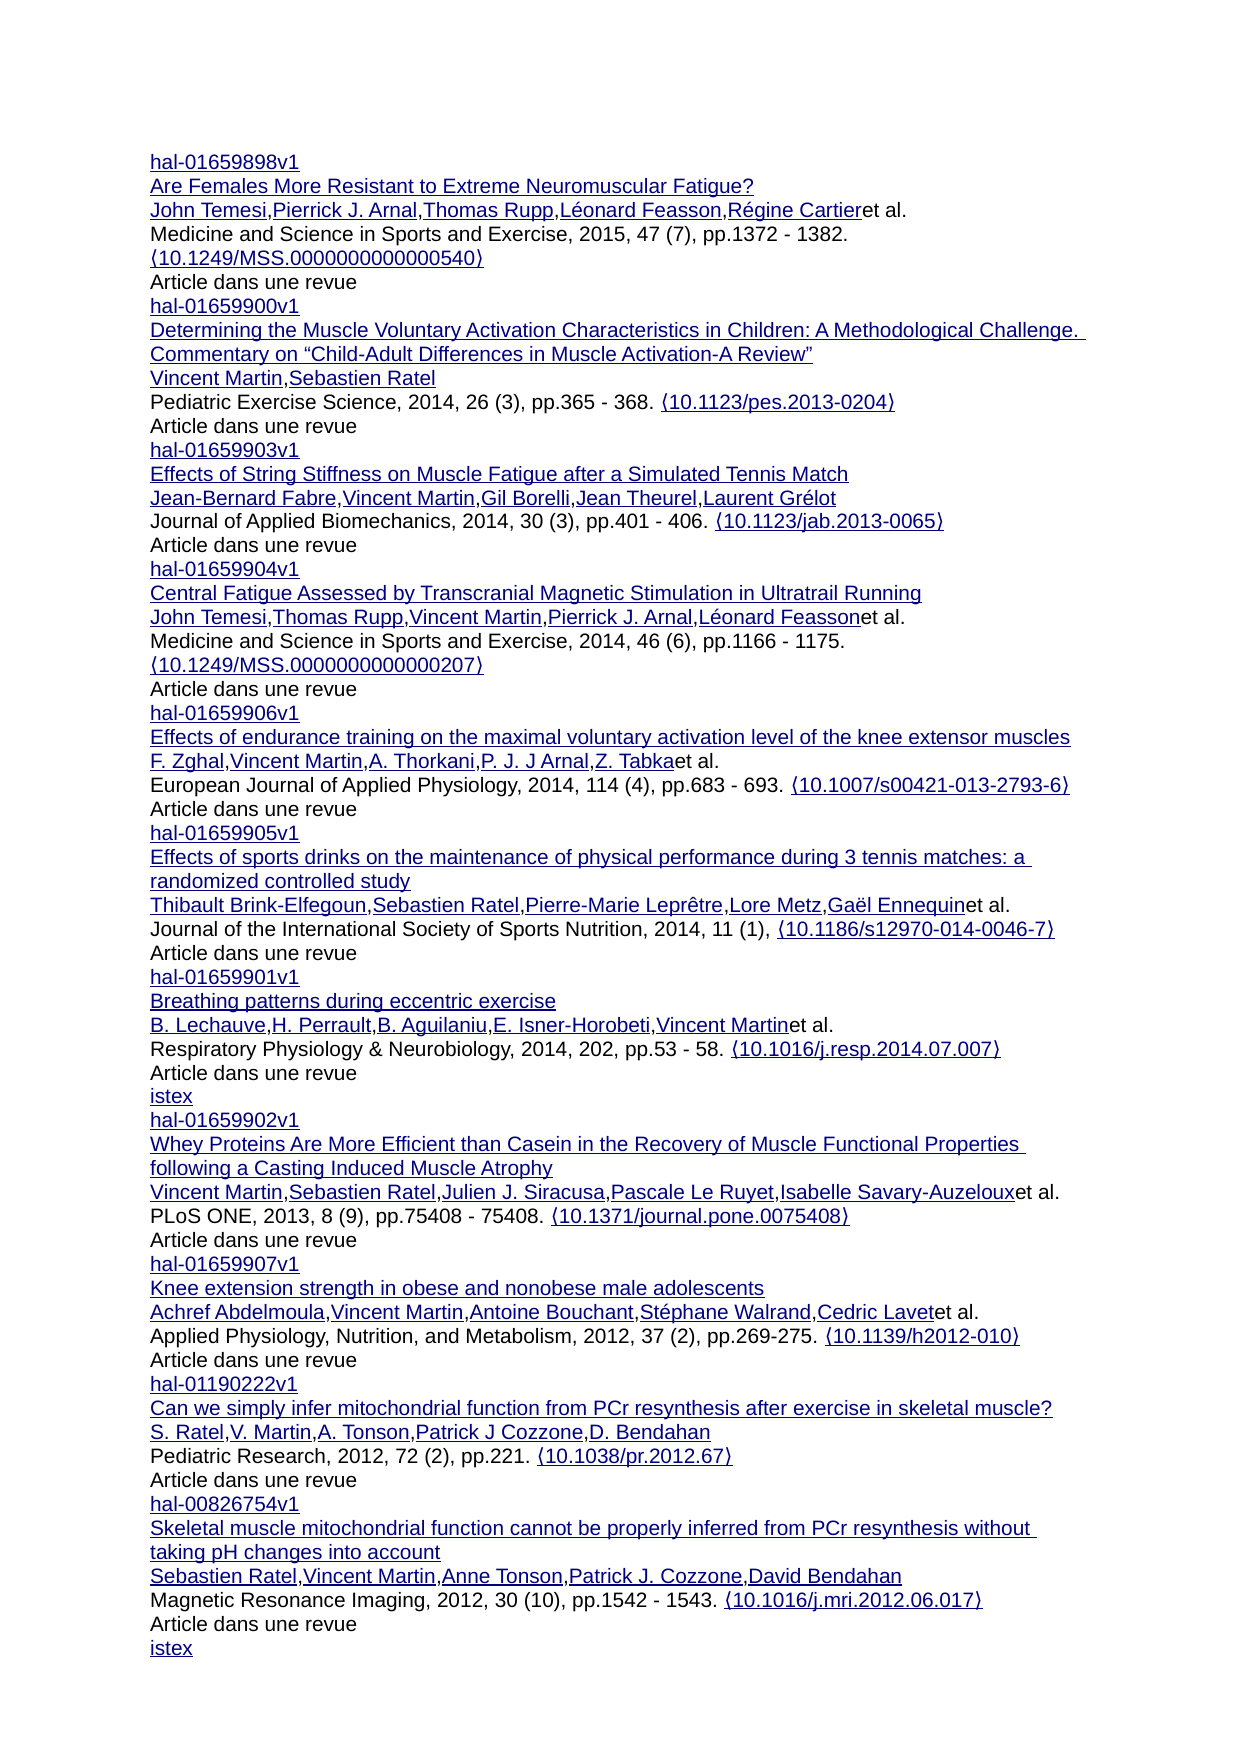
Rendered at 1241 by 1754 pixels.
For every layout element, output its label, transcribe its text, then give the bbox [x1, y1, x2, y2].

table_cell Are Females More Resistant to Extreme Neuromuscular Fatigue? John Temesi,Pierrick J. Arnal,Thomas Rupp,Léonard Feasson,Régine Cartieret al. Medicine and Science in Sports and Exercise, 2015, 47 (7), pp.1372 - 1382. ⟨10.1249/MSS.0000000000000540⟩ Article dans une revue hal-01659900v1 [150, 174, 1090, 318]
table_cell Effects of String Stiffness on Muscle Fatigue after a Simulated Tennis Match Jean-Bernard Fabre,Vincent Martin,Gil Borelli,Jean Theurel,Laurent Grélot Journal of Applied Biomechanics, 2014, 30 (3), pp.401 - 406. ⟨10.1123/jab.2013-0065⟩ Article dans une revue hal-01659904v1 [150, 461, 1090, 581]
table_cell Determining the Muscle Voluntary Activation Characteristics in Children: A Methodological Challenge. Commentary on “Child-Adult Differences in Muscle Activation-A Review” Vincent Martin,Sebastien Ratel Pediatric Exercise Science, 2014, 26 (3), pp.365 - 368. ⟨10.1123/pes.2013-0204⟩ Article dans une revue hal-01659903v1 [150, 318, 1090, 461]
table_cell hal-01659898v1 [150, 150, 1090, 174]
table_cell Knee extension strength in obese and nonobese male adolescents Achref Abdelmoula,Vincent Martin,Antoine Bouchant,Stéphane Walrand,Cedric Lavetet al. Applied Physiology, Nutrition, and Metabolism, 2012, 37 (2), pp.269-275. ⟨10.1139/h2012-010⟩ Article dans une revue hal-01190222v1 [150, 1276, 1090, 1396]
table_cell Whey Proteins Are More Efficient than Casein in the Recovery of Muscle Functional Properties following a Casting Induced Muscle Atrophy Vincent Martin,Sebastien Ratel,Julien J. Siracusa,Pascale Le Ruyet,Isabelle Savary-Auzelouxet al. PLoS ONE, 2013, 8 (9), pp.75408 - 75408. ⟨10.1371/journal.pone.0075408⟩ Article dans une revue hal-01659907v1 [150, 1132, 1090, 1276]
table_cell Central Fatigue Assessed by Transcranial Magnetic Stimulation in Ultratrail Running John Temesi,Thomas Rupp,Vincent Martin,Pierrick J. Arnal,Léonard Feassonet al. Medicine and Science in Sports and Exercise, 2014, 46 (6), pp.1166 - 1175. ⟨10.1249/MSS.0000000000000207⟩ Article dans une revue hal-01659906v1 [150, 581, 1090, 725]
table_cell Can we simply infer mitochondrial function from PCr resynthesis after exercise in skeletal muscle? S. Ratel,V. Martin,A. Tonson,Patrick J Cozzone,D. Bendahan Pediatric Research, 2012, 72 (2), pp.221. ⟨10.1038/pr.2012.67⟩ Article dans une revue hal-00826754v1 [150, 1396, 1090, 1516]
table_cell Effects of endurance training on the maximal voluntary activation level of the knee extensor muscles F. Zghal,Vincent Martin,A. Thorkani,P. J. J Arnal,Z. Tabkaet al. European Journal of Applied Physiology, 2014, 114 (4), pp.683 - 693. ⟨10.1007/s00421-013-2793-6⟩ Article dans une revue hal-01659905v1 [150, 725, 1090, 845]
table_cell Breathing patterns during eccentric exercise B. Lechauve,H. Perrault,B. Aguilaniu,E. Isner-Horobeti,Vincent Martinet al. Respiratory Physiology & Neurobiology, 2014, 202, pp.53 - 58. ⟨10.1016/j.resp.2014.07.007⟩ Article dans une revue istex hal-01659902v1 [150, 989, 1090, 1132]
table_cell Effects of sports drinks on the maintenance of physical performance during 3 tennis matches: a randomized controlled study Thibault Brink-Elfegoun,Sebastien Ratel,Pierre-Marie Leprêtre,Lore Metz,Gaël Ennequinet al. Journal of the International Society of Sports Nutrition, 2014, 11 (1), ⟨10.1186/s12970-014-0046-7⟩ Article dans une revue hal-01659901v1 [150, 845, 1090, 988]
table_cell Skeletal muscle mitochondrial function cannot be properly inferred from PCr resynthesis without taking pH changes into account Sebastien Ratel,Vincent Martin,Anne Tonson,Patrick J. Cozzone,David Bendahan Magnetic Resonance Imaging, 2012, 30 (10), pp.1542 - 1543. ⟨10.1016/j.mri.2012.06.017⟩ Article dans une revue istex [150, 1516, 1090, 1659]
